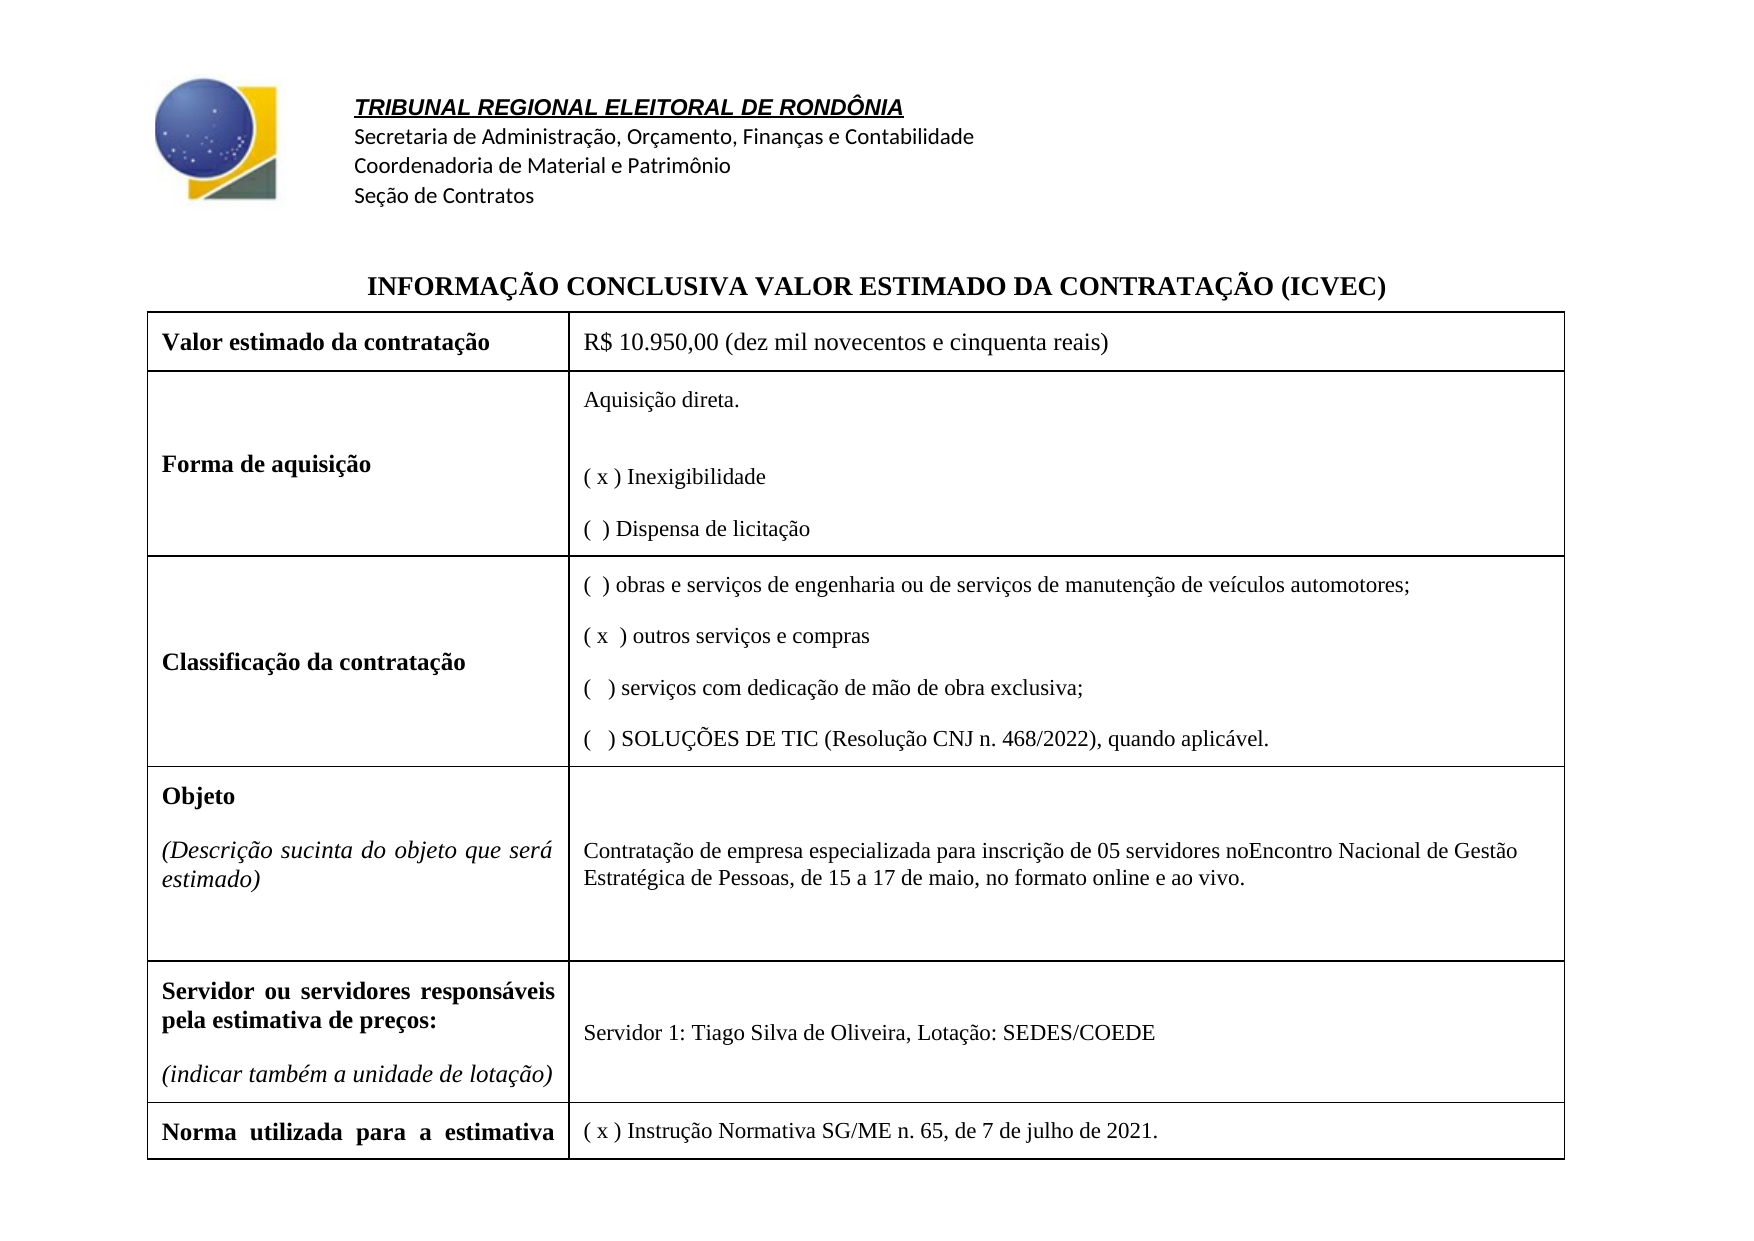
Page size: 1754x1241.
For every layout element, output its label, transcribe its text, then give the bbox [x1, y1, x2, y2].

table_cell Servidor 1: Tiago Silva de Oliveira, Lotação: SEDES/COEDE [570, 962, 1564, 1102]
table_cell Norma utilizada para a estimativa [148, 1103, 568, 1158]
table_header Valor estimado da contratação [148, 313, 568, 370]
table_cell Servidor ou servidores responsáveis pela estimativa de preços: (indicar também a unidade de lotação) [148, 962, 568, 1102]
table_cell ( ) obras e serviços de engenharia ou de serviços de manutenção de veículos automotores; ( x ) outros serviços e compras ( ) serviços com dedicação de mão de obra exclusiva; ( ) SOLUÇÕES DE TIC (Resolução CNJ n. 468/2022), quando aplicável. [570, 557, 1564, 766]
table_cell Aquisição direta. ( x ) Inexigibilidade ( ) Dispensa de licitação [570, 372, 1564, 555]
text INFORMAÇÃO CONCLUSIVA VALOR ESTIMADO DA CONTRATAÇÃO (ICVEC) [148, 270, 1606, 301]
table_cell ( x ) Instrução Normativa SG/ME n. 65, de 7 de julho de 2021. [570, 1103, 1564, 1158]
table_cell Contratação de empresa especializada para inscrição de 05 servidores noEncontro Nacional de Gestão Estratégica de Pessoas, de 15 a 17 de maio, no formato online e ao vivo. [570, 767, 1564, 960]
table_cell Objeto (Descrição sucinta do objeto que será estimado) [148, 767, 568, 960]
table_cell Forma de aquisição [148, 372, 568, 555]
table_cell Classificação da contratação [148, 557, 568, 766]
table_header R$ 10.950,00 (dez mil novecentos e cinquenta reais) [570, 313, 1564, 370]
